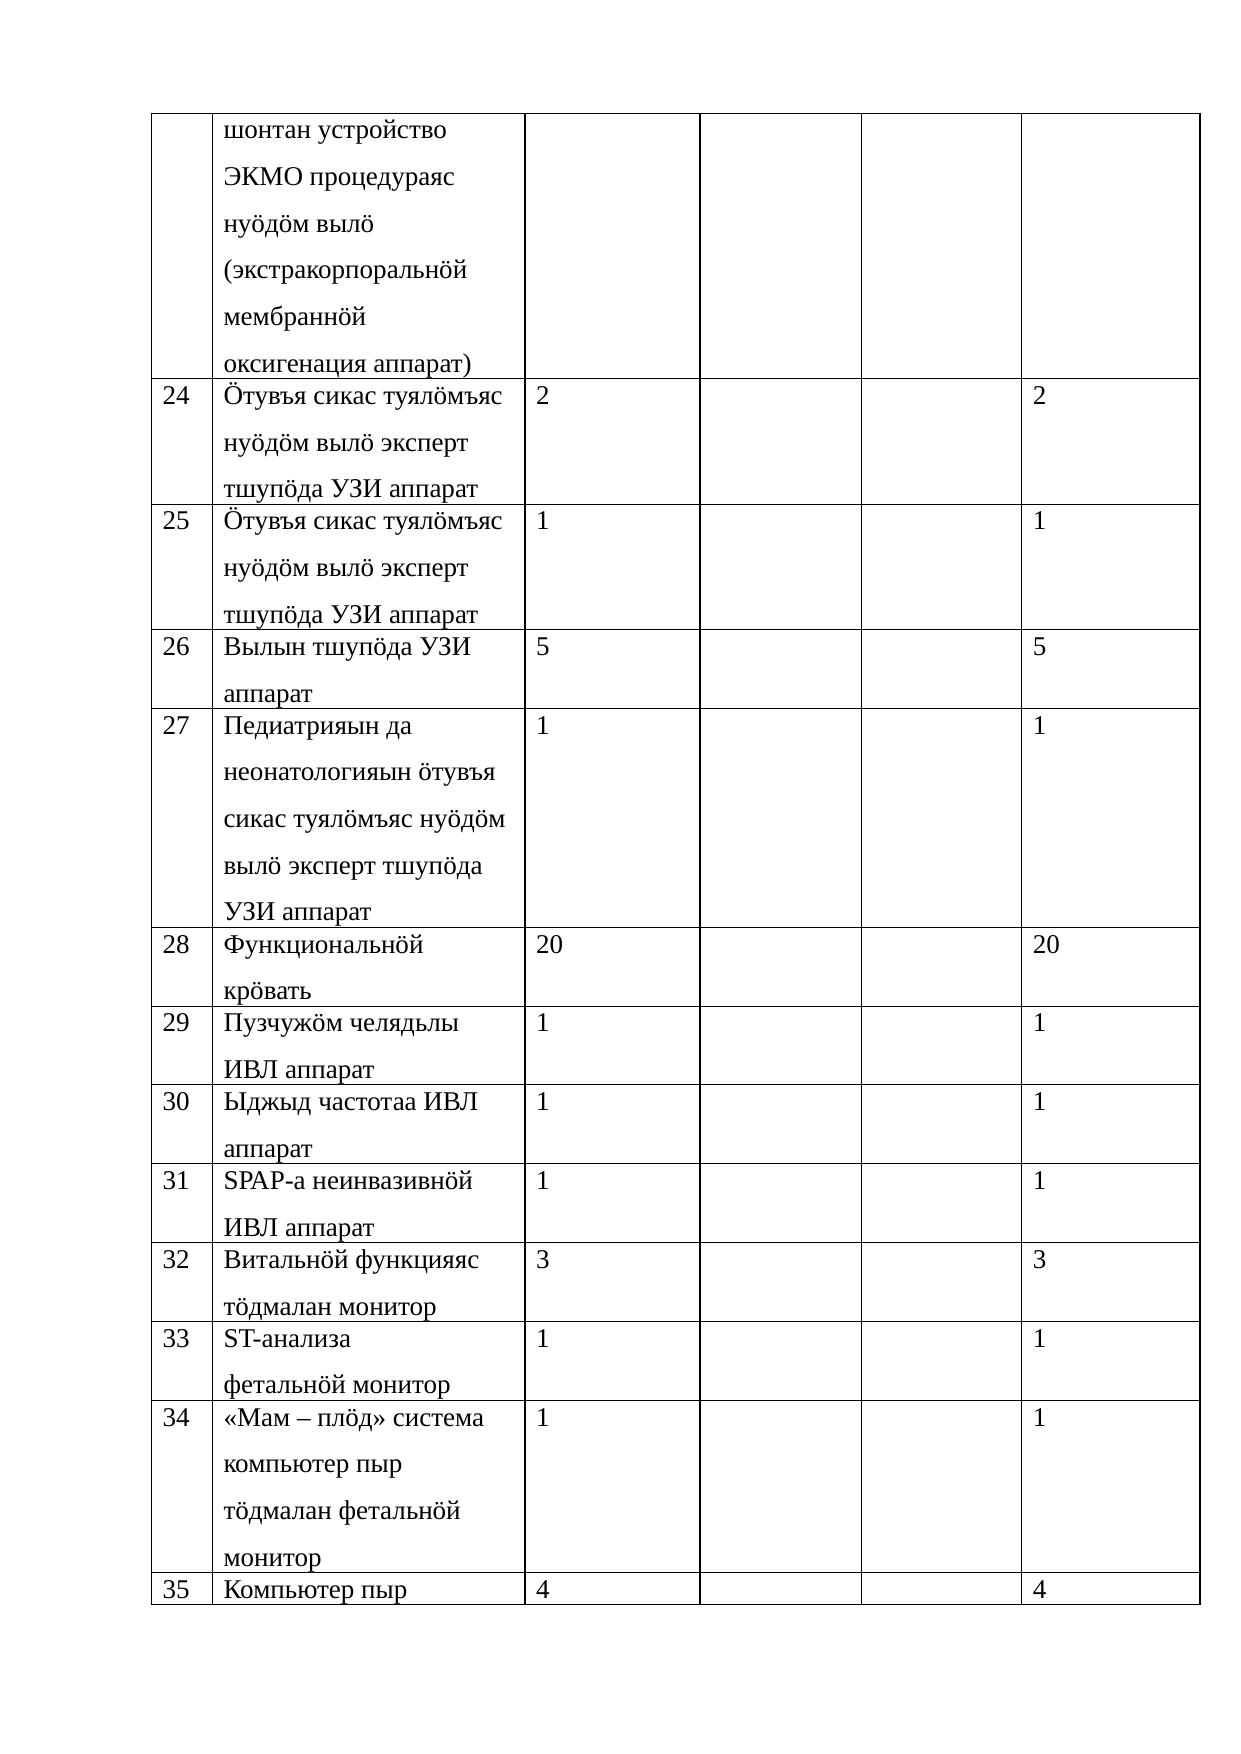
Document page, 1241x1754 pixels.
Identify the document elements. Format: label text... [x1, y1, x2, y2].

table_cell 1 [1022, 1401, 1199, 1572]
table_cell [701, 928, 861, 1006]
table_cell Ыджыд частотаа ИВЛ аппарат [213, 1085, 223, 1163]
table_cell 28 [152, 928, 212, 1006]
table_cell 20 [1022, 928, 1199, 1006]
table_cell SРАР-а неинвазивнӧй ИВЛ аппарат [213, 1164, 223, 1242]
table_cell Витальнӧй функцияяс тӧдмалан монитор [213, 1243, 223, 1321]
table_cell 1 [1022, 1322, 1199, 1400]
table_cell [701, 1164, 861, 1242]
table_cell 1 [526, 1401, 699, 1572]
table_cell 34 [152, 1401, 212, 1572]
table_cell 1 [1022, 505, 1199, 629]
table_cell 31 [152, 1164, 212, 1242]
table_cell [862, 928, 1021, 1006]
table_cell Ӧтувъя сикас туялӧмъяс нуӧдӧм вылӧ эксперт тшупӧда УЗИ аппарат [213, 505, 223, 629]
table_cell 1 [1022, 1164, 1199, 1242]
table_cell [701, 1007, 861, 1084]
table_cell 2 [1022, 379, 1199, 503]
table_cell Ыджыд частотаа ИВЛ аппарат [514, 1085, 524, 1163]
table_cell [701, 709, 861, 927]
table_cell 3 [1022, 1243, 1199, 1321]
table_cell ST-анализа фетальнӧй монитор [514, 1322, 524, 1400]
table_cell [701, 630, 861, 708]
table_cell [862, 379, 1021, 503]
table_cell «Мам – плӧд» система компьютер пыр тӧдмалан фетальнӧй монитор [514, 1401, 524, 1572]
table_cell Педиатрияын да неонатологияын ӧтувъя сикас туялӧмъяс нуӧдӧм вылӧ эксперт тшупӧда УЗИ аппарат [213, 709, 223, 927]
table_cell Ӧтувъя сикас туялӧмъяс нуӧдӧм вылӧ эксперт тшупӧда УЗИ аппарат [213, 379, 223, 503]
table_cell [862, 505, 1021, 629]
table_cell [850, 1573, 861, 1604]
table_cell 1 [526, 1007, 699, 1084]
table_cell [862, 1164, 1021, 1242]
table_cell [701, 505, 861, 629]
table_cell Вылын тшупӧда УЗИ аппарат [213, 630, 223, 708]
table_cell [862, 630, 1021, 708]
table_cell 20 [526, 928, 699, 1006]
table_cell 32 [152, 1243, 212, 1321]
table_cell 35 [152, 1573, 162, 1604]
table_cell 29 [152, 1007, 212, 1084]
table_cell [1011, 1573, 1021, 1604]
table_cell 30 [152, 1085, 212, 1163]
table_cell [862, 709, 1021, 927]
table_cell Температура видзӧдан шонтан устройство ЭКМО процедураяс нуӧдӧм вылӧ (экстракорпоральнӧй мембраннӧй оксигенация аппарат) [213, 114, 223, 378]
table_cell Ӧтувъя сикас туялӧмъяс нуӧдӧм вылӧ эксперт тшупӧда УЗИ аппарат [514, 505, 524, 629]
table_cell 5 [1022, 630, 1199, 708]
table_cell [701, 1322, 861, 1400]
table_cell 26 [152, 630, 212, 708]
table_cell 5 [526, 630, 699, 708]
table_cell «Мам – плӧд» система компьютер пыр тӧдмалан фетальнӧй монитор [213, 1401, 223, 1572]
table_cell Температура видзӧдан шонтан устройство ЭКМО процедураяс нуӧдӧм вылӧ (экстракорпоральнӧй мембраннӧй оксигенация аппарат) [514, 114, 524, 378]
table_cell 1 [1022, 1085, 1199, 1163]
table_cell Вылын тшупӧда УЗИ аппарат [514, 630, 524, 708]
table_cell 4 [689, 1573, 699, 1604]
table_cell 1 [526, 709, 699, 927]
table_cell [701, 379, 861, 503]
table_cell [862, 1243, 1021, 1321]
table_cell [862, 1401, 1021, 1572]
table_cell [701, 1401, 861, 1572]
table_cell SРАР-а неинвазивнӧй ИВЛ аппарат [514, 1164, 524, 1242]
table_cell 24 [152, 379, 212, 503]
table_cell Пузчужӧм челядьлы ИВЛ аппарат [213, 1007, 223, 1084]
table_cell 35 [201, 1573, 212, 1604]
table_cell [701, 1573, 711, 1604]
table_cell ST-анализа фетальнӧй монитор [213, 1322, 223, 1400]
table_cell [862, 1322, 1021, 1400]
table_cell [862, 114, 1021, 378]
table_cell 25 [152, 505, 212, 629]
table_cell Витальнӧй функцияяс тӧдмалан монитор [514, 1243, 524, 1321]
table_cell 1 [526, 1322, 699, 1400]
table_cell 4 [1189, 1573, 1199, 1604]
table_cell 1 [1022, 114, 1199, 378]
table_cell 3 [526, 1243, 699, 1321]
table_cell [701, 1085, 861, 1163]
table_cell 4 [1022, 1573, 1033, 1604]
table_cell [862, 1007, 1021, 1084]
table_cell [701, 114, 861, 378]
table_cell Функциональнӧй крӧвать [514, 928, 524, 1006]
table_cell Функциональнӧй крӧвать [213, 928, 223, 1006]
table_cell 4 [526, 1573, 536, 1604]
table_cell 1 [1022, 709, 1199, 927]
table_cell [862, 1573, 872, 1604]
table_cell 23 [152, 114, 212, 378]
table_cell 2 [526, 379, 699, 503]
table_cell 33 [152, 1322, 212, 1400]
table_cell Ӧтувъя сикас туялӧмъяс нуӧдӧм вылӧ эксперт тшупӧда УЗИ аппарат [514, 379, 524, 503]
table_cell Пузчужӧм челядьлы ИВЛ аппарат [514, 1007, 524, 1084]
table_cell 1 [526, 1164, 699, 1242]
table_cell Педиатрияын да неонатологияын ӧтувъя сикас туялӧмъяс нуӧдӧм вылӧ эксперт тшупӧда УЗИ аппарат [514, 709, 524, 927]
table_cell [862, 1085, 1021, 1163]
table_cell 1 [526, 114, 699, 378]
table_cell 27 [152, 709, 212, 927]
table_cell 1 [526, 505, 699, 629]
table_cell 1 [526, 1085, 699, 1163]
table_cell [701, 1243, 861, 1321]
table_cell 1 [1022, 1007, 1199, 1084]
